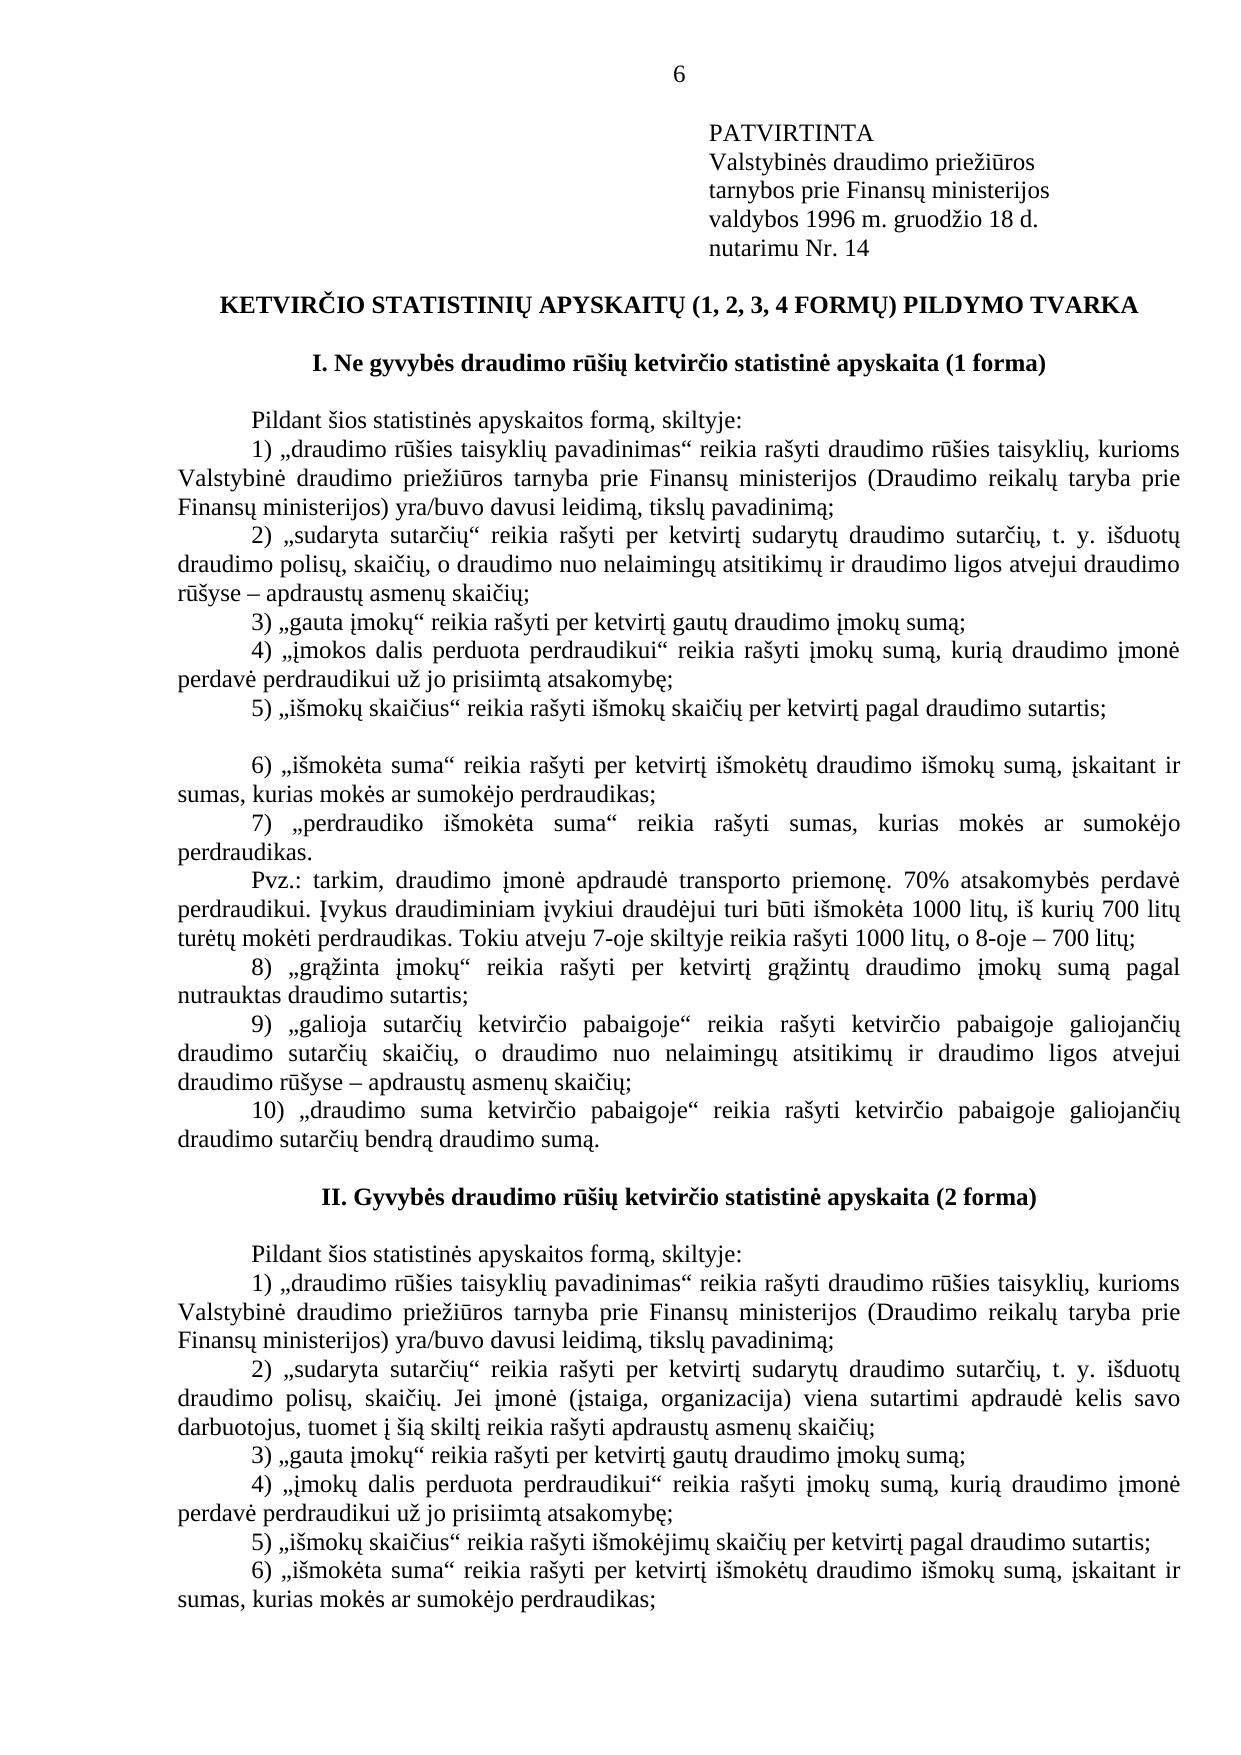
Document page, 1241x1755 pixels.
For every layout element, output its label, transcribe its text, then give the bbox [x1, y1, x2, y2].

text 2) „sudaryta sutarčių“ reikia rašyti per ketvirtį sudarytų draudimo sutarčių, t. y. išduotų draudimo polisų, skaičių, o draudimo nuo nelaimingų atsitikimų ir draudimo ligos atvejui draudimo rūšyse – apdraustų asmenų skaičių; [177, 521, 1181, 607]
text 8) „grąžinta įmokų“ reikia rašyti per ketvirtį grąžintų draudimo įmokų sumą pagal nutrauktas draudimo sutartis; [177, 952, 1181, 1009]
text nutarimu Nr. 14 [177, 233, 1181, 262]
text Pvz.: tarkim, draudimo įmonė apdraudė transporto priemonę. 70% atsakomybės perdavė perdraudikui. Įvykus draudiminiam įvykiui draudėjui turi būti išmokėta 1000 litų, iš kurių 700 litų turėtų mokėti perdraudikas. Tokiu atveju 7-oje skiltyje reikia rašyti 1000 litų, o 8-oje – 700 litų; [177, 866, 1181, 952]
text I. Ne gyvybės draudimo rūšių ketvirčio statistinė apyskaita (1 forma) [177, 348, 1181, 377]
text 2) „sudaryta sutarčių“ reikia rašyti per ketvirtį sudarytų draudimo sutarčių, t. y. išduotų draudimo polisų, skaičių. Jei įmonė (įstaiga, organizacija) viena sutartimi apdraudė kelis savo darbuotojus, tuomet į šią skiltį reikia rašyti apdraustų asmenų skaičių; [177, 1354, 1181, 1441]
text Pildant šios statistinės apyskaitos formą, skiltyje: [177, 1239, 1181, 1268]
text II. Gyvybės draudimo rūšių ketvirčio statistinė apyskaita (2 forma) [177, 1182, 1181, 1211]
text KETVIRČIO STATISTINIŲ APYSKAITŲ (1, 2, 3, 4 FORMŲ) PILDYMO TVARKA [177, 291, 1181, 319]
text 9) „galioja sutarčių ketvirčio pabaigoje“ reikia rašyti ketvirčio pabaigoje galiojančių draudimo sutarčių skaičių, o draudimo nuo nelaimingų atsitikimų ir draudimo ligos atvejui draudimo rūšyse – apdraustų asmenų skaičių; [177, 1009, 1181, 1096]
text 6) „išmokėta suma“ reikia rašyti per ketvirtį išmokėtų draudimo išmokų sumą, įskaitant ir sumas, kurias mokės ar sumokėjo perdraudikas; [177, 1556, 1181, 1613]
text 4) „įmokų dalis perduota perdraudikui“ reikia rašyti įmokų sumą, kurią draudimo įmonė perdavė perdraudikui už jo prisiimtą atsakomybę; [177, 1469, 1181, 1527]
text Pildant šios statistinės apyskaitos formą, skiltyje: [177, 406, 1181, 434]
text 3) „gauta įmokų“ reikia rašyti per ketvirtį gautų draudimo įmokų sumą; [177, 607, 1181, 636]
text 1) „draudimo rūšies taisyklių pavadinimas“ reikia rašyti draudimo rūšies taisyklių, kurioms Valstybinė draudimo priežiūros tarnyba prie Finansų ministerijos (Draudimo reikalų taryba prie Finansų ministerijos) yra/buvo davusi leidimą, tikslų pavadinimą; [177, 434, 1181, 521]
text 7) „perdraudiko išmokėta suma“ reikia rašyti sumas, kurias mokės ar sumokėjo perdraudikas. [177, 808, 1181, 866]
text 10) „draudimo suma ketvirčio pabaigoje“ reikia rašyti ketvirčio pabaigoje galiojančių draudimo sutarčių bendrą draudimo sumą. [177, 1096, 1181, 1153]
text Valstybinės draudimo priežiūros [177, 147, 1181, 176]
text 6) „išmokėta suma“ reikia rašyti per ketvirtį išmokėtų draudimo išmokų sumą, įskaitant ir sumas, kurias mokės ar sumokėjo perdraudikas; [177, 751, 1181, 808]
text valdybos 1996 m. gruodžio 18 d. [177, 204, 1181, 233]
text tarnybos prie Finansų ministerijos [177, 176, 1181, 204]
text 5) „išmokų skaičius“ reikia rašyti išmokų skaičių per ketvirtį pagal draudimo sutartis; [177, 693, 1181, 722]
text 5) „išmokų skaičius“ reikia rašyti išmokėjimų skaičių per ketvirtį pagal draudimo sutartis; [177, 1527, 1181, 1556]
text 4) „įmokos dalis perduota perdraudikui“ reikia rašyti įmokų sumą, kurią draudimo įmonė perdavė perdraudikui už jo prisiimtą atsakomybę; [177, 636, 1181, 693]
text 3) „gauta įmokų“ reikia rašyti per ketvirtį gautų draudimo įmokų sumą; [177, 1441, 1181, 1469]
text PATVIRTINTA [177, 118, 1181, 147]
text 1) „draudimo rūšies taisyklių pavadinimas“ reikia rašyti draudimo rūšies taisyklių, kurioms Valstybinė draudimo priežiūros tarnyba prie Finansų ministerijos (Draudimo reikalų taryba prie Finansų ministerijos) yra/buvo davusi leidimą, tikslų pavadinimą; [177, 1268, 1181, 1354]
